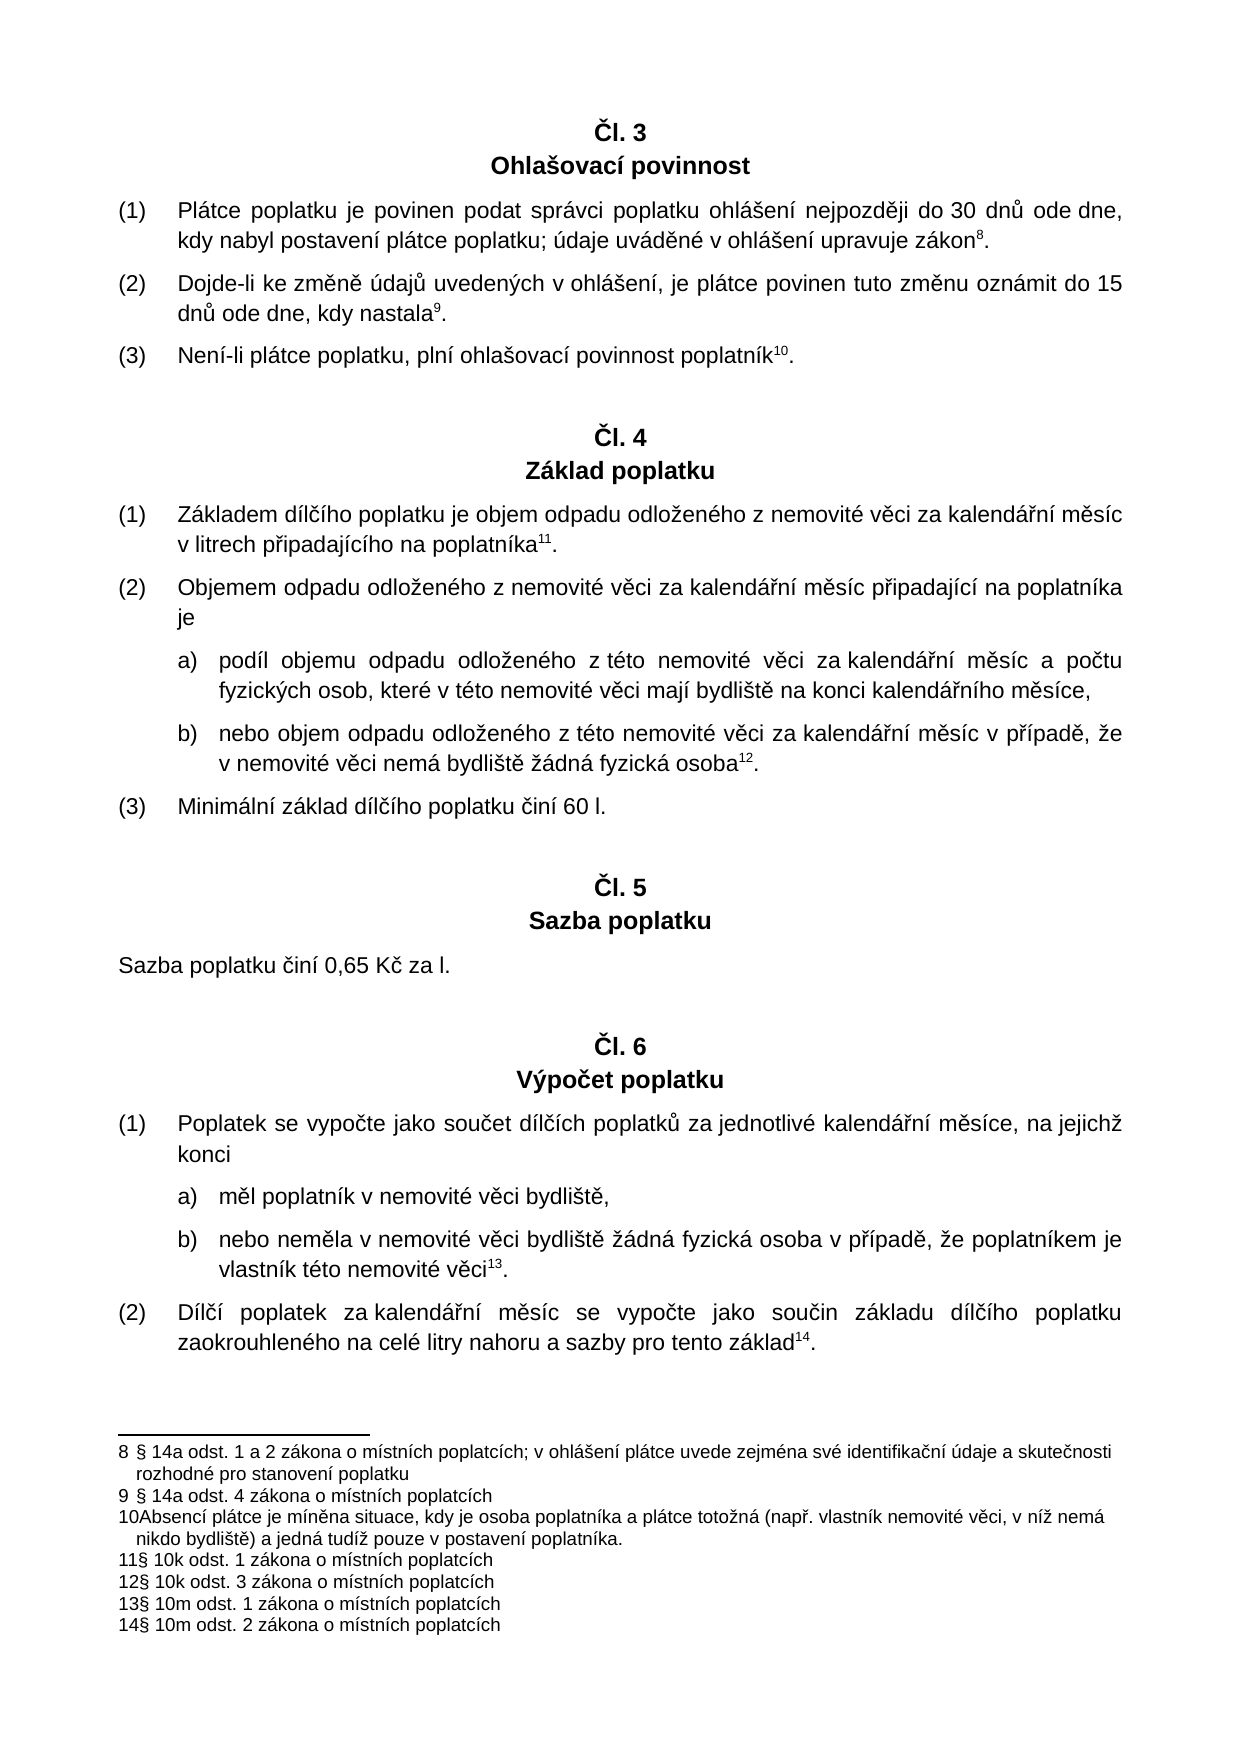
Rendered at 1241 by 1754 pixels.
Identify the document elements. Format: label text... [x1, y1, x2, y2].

list § 10k odst. 1 zákona o místních poplatcích [118, 1549, 1122, 1571]
list Poplatek se vypočte jako součet dílčích poplatků za jednotlivé kalendářní měsíce, na jejichž konci [118, 1110, 1122, 1167]
list Plátce poplatku je povinen podat správci poplatku ohlášení nejpozději do 30 dnů ode dne, kdy nabyl postavení plátce poplatku; údaje uváděné v ohlášení upravuje zákon. [118, 197, 1122, 253]
text Sazba poplatku činí 0,65 Kč za l. [118, 952, 1122, 978]
list § 10m odst. 1 zákona o místních poplatcích [118, 1592, 1122, 1614]
list Není-li plátce poplatku, plní ohlašovací povinnost poplatník. [118, 342, 1122, 369]
subtitle Čl. 4 Základ poplatku [118, 423, 1122, 484]
list § 14a odst. 1 a 2 zákona o místních poplatcích; v ohlášení plátce uvede zejména své identifikační údaje a skutečnosti rozhodné pro stanovení poplatku [118, 1441, 1122, 1484]
list § 14a odst. 4 zákona o místních poplatcích [118, 1484, 1122, 1506]
list Absencí plátce je míněna situace, kdy je osoba poplatníka a plátce totožná (např. vlastník nemovité věci, v níž nemá nikdo bydliště) a jedná tudíž pouze v postavení poplatníka. [118, 1506, 1122, 1549]
list nebo objem odpadu odloženého z této nemovité věci za kalendářní měsíc v případě, že v nemovité věci nemá bydliště žádná fyzická osoba. [177, 720, 1122, 777]
list Dojde-li ke změně údajů uvedených v ohlášení, je plátce povinen tuto změnu oznámit do 15 dnů ode dne, kdy nastala. [118, 269, 1122, 326]
list nebo neměla v nemovité věci bydliště žádná fyzická osoba v případě, že poplatníkem je vlastník této nemovité věci. [177, 1226, 1122, 1283]
list podíl objemu odpadu odloženého z této nemovité věci za kalendářní měsíc a počtu fyzických osob, které v této nemovité věci mají bydliště na konci kalendářního měsíce, [177, 647, 1122, 704]
list Základem dílčího poplatku je objem odpadu odloženého z nemovité věci za kalendářní měsíc v litrech připadajícího na poplatníka. [118, 501, 1122, 558]
list měl poplatník v nemovité věci bydliště, [177, 1183, 1122, 1210]
list § 10m odst. 2 zákona o místních poplatcích [118, 1614, 1122, 1635]
list Dílčí poplatek za kalendářní měsíc se vypočte jako součin základu dílčího poplatku zaokrouhleného na celé litry nahoru a sazby pro tento základ. [118, 1299, 1122, 1356]
subtitle Čl. 6 Výpočet poplatku [118, 1032, 1122, 1094]
list § 10k odst. 3 zákona o místních poplatcích [118, 1571, 1122, 1592]
list Minimální základ dílčího poplatku činí 60 l. [118, 793, 1122, 819]
list Objemem odpadu odloženého z nemovité věci za kalendářní měsíc připadající na poplatníka je [118, 574, 1122, 631]
subtitle Čl. 5 Sazba poplatku [118, 873, 1122, 935]
subtitle Čl. 3 Ohlašovací povinnost [118, 118, 1122, 180]
